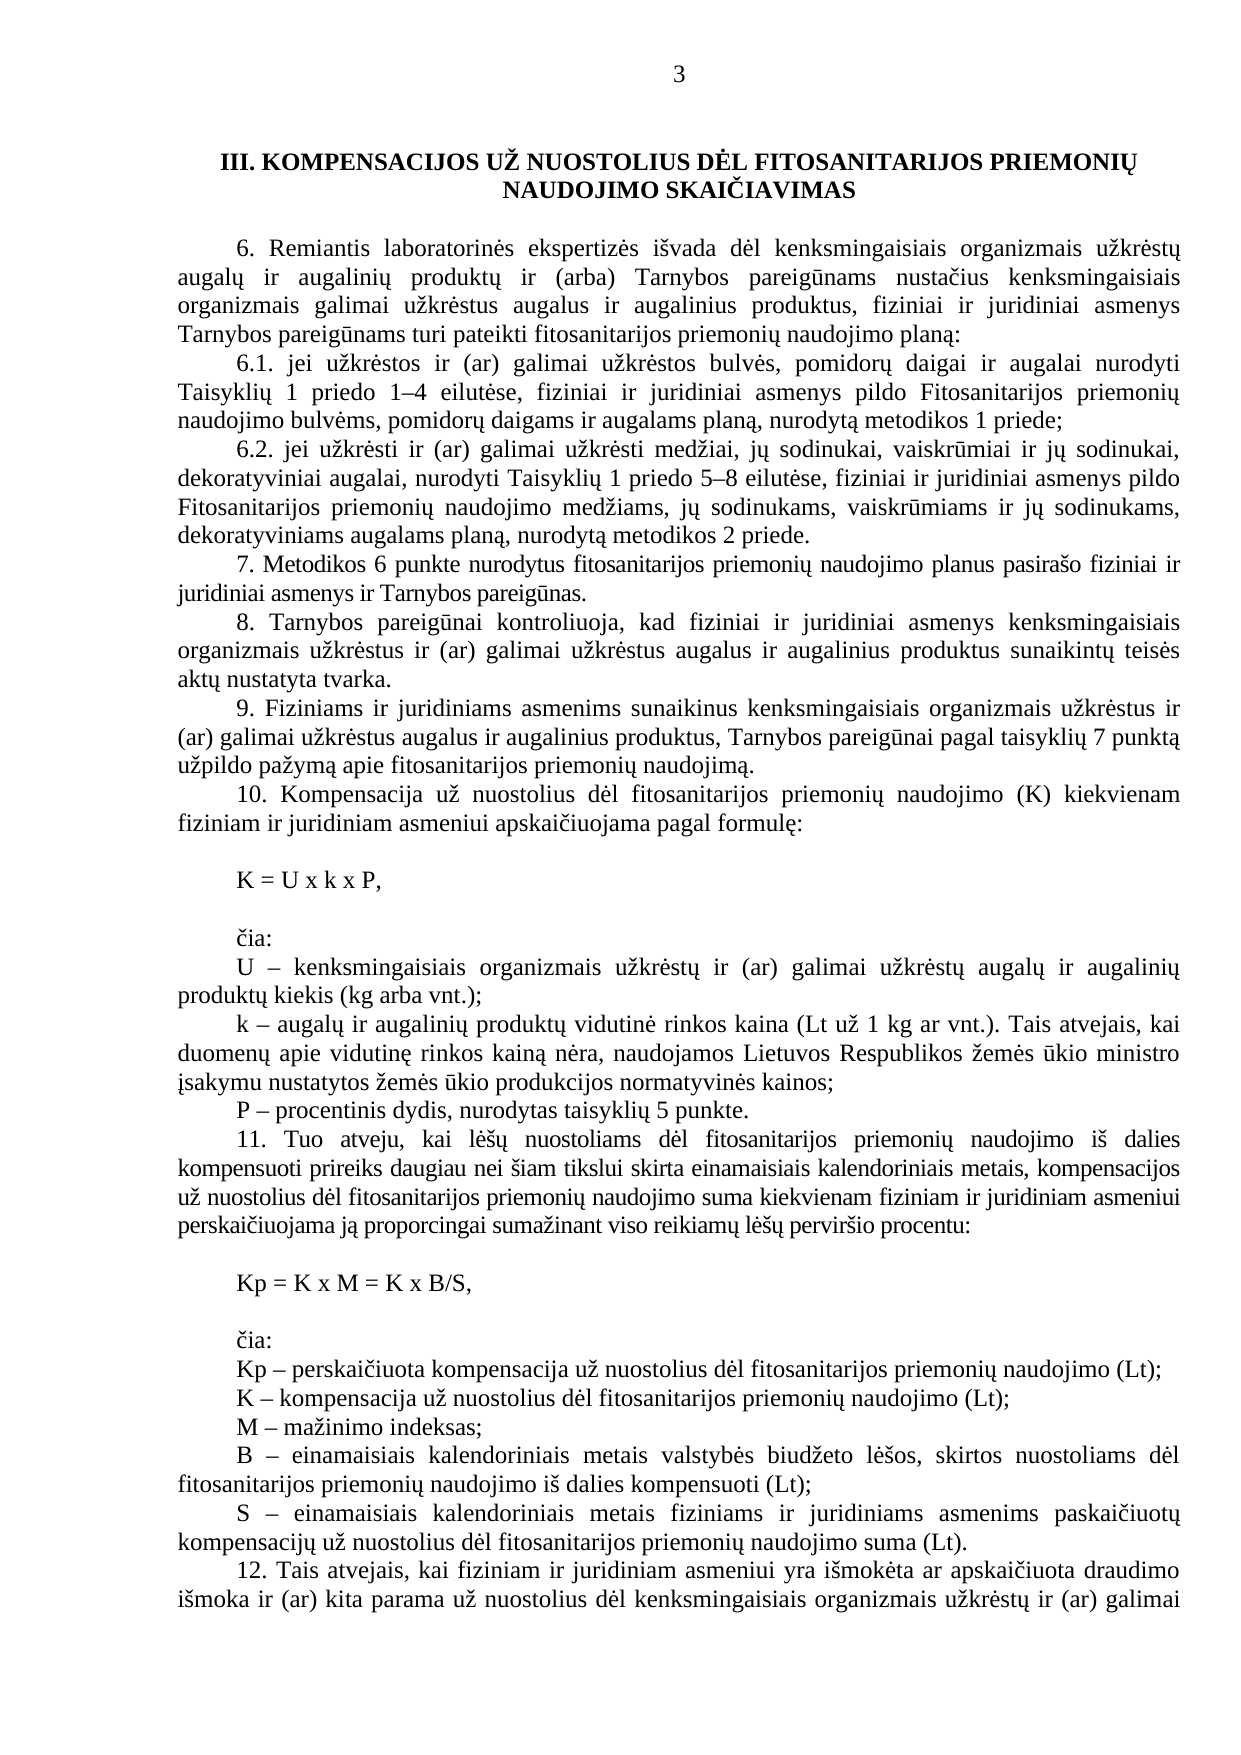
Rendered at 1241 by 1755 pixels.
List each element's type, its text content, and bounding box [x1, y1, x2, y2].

text U – kenksmingaisiais organizmais užkrėstų ir (ar) galimai užkrėstų augalų ir augalinių produktų kiekis (kg arba vnt.); [177, 952, 1181, 1009]
text Kp – perskaičiuota kompensacija už nuostolius dėl fitosanitarijos priemonių naudojimo (Lt); [177, 1354, 1181, 1383]
text B – einamaisiais kalendoriniais metais valstybės biudžeto lėšos, skirtos nuostoliams dėl fitosanitarijos priemonių naudojimo iš dalies kompensuoti (Lt); [177, 1441, 1181, 1498]
text K – kompensacija už nuostolius dėl fitosanitarijos priemonių naudojimo (Lt); [177, 1383, 1181, 1412]
text 7. Metodikos 6 punkte nurodytus fitosanitarijos priemonių naudojimo planus pasirašo fiziniai ir juridiniai asmenys ir Tarnybos pareigūnas. [177, 549, 1181, 607]
text 6.2. jei užkrėsti ir (ar) galimai užkrėsti medžiai, jų sodinukai, vaiskrūmiai ir jų sodinukai, dekoratyviniai augalai, nurodyti Taisyklių 1 priedo 5–8 eilutėse, fiziniai ir juridiniai asmenys pildo Fitosanitarijos priemonių naudojimo medžiams, jų sodinukams, vaiskrūmiams ir jų sodinukams, dekoratyviniams augalams planą, nurodytą metodikos 2 priede. [177, 434, 1181, 549]
text M – mažinimo indeksas; [177, 1412, 1181, 1441]
text 11. Tuo atveju, kai lėšų nuostoliams dėl fitosanitarijos priemonių naudojimo iš dalies kompensuoti prireiks daugiau nei šiam tikslui skirta einamaisiais kalendoriniais metais, kompensacijos už nuostolius dėl fitosanitarijos priemonių naudojimo suma kiekvienam fiziniam ir juridiniam asmeniui perskaičiuojama ją proporcingai sumažinant viso reikiamų lėšų perviršio procentu: [177, 1124, 1181, 1239]
text k – augalų ir augalinių produktų vidutinė rinkos kaina (Lt už 1 kg ar vnt.). Tais atvejais, kai duomenų apie vidutinę rinkos kainą nėra, naudojamos Lietuvos Respublikos žemės ūkio ministro įsakymu nustatytos žemės ūkio produkcijos normatyvinės kainos; [177, 1009, 1181, 1096]
text 12. Tais atvejais, kai fiziniam ir juridiniam asmeniui yra išmokėta ar apskaičiuota draudimo išmoka ir (ar) kita parama už nuostolius dėl kenksmingaisiais organizmais užkrėstų ir (ar) galimai [177, 1556, 1181, 1613]
text K = U x k x P, [177, 866, 1181, 894]
text čia: [177, 923, 1181, 952]
text S – einamaisiais kalendoriniais metais fiziniams ir juridiniams asmenims paskaičiuotų kompensacijų už nuostolius dėl fitosanitarijos priemonių naudojimo suma (Lt). [177, 1498, 1181, 1556]
text 6.1. jei užkrėstos ir (ar) galimai užkrėstos bulvės, pomidorų daigai ir augalai nurodyti Taisyklių 1 priedo 1–4 eilutėse, fiziniai ir juridiniai asmenys pildo Fitosanitarijos priemonių naudojimo bulvėms, pomidorų daigams ir augalams planą, nurodytą metodikos 1 priede; [177, 348, 1181, 434]
text čia: [177, 1326, 1181, 1354]
text Kp = K x M = K x B/S, [177, 1268, 1181, 1297]
text III. KOMPENSACIJOS UŽ NUOSTOLIUS DĖL FITOSANITARIJOS PRIEMONIŲ NAUDOJIMO SKAIČIAVIMAS [177, 147, 1181, 204]
text P – procentinis dydis, nurodytas taisyklių 5 punkte. [177, 1096, 1181, 1124]
text 6. Remiantis laboratorinės ekspertizės išvada dėl kenksmingaisiais organizmais užkrėstų augalų ir augalinių produktų ir (arba) Tarnybos pareigūnams nustačius kenksmingaisiais organizmais galimai užkrėstus augalus ir augalinius produktus, fiziniai ir juridiniai asmenys Tarnybos pareigūnams turi pateikti fitosanitarijos priemonių naudojimo planą: [177, 233, 1181, 348]
text 8. Tarnybos pareigūnai kontroliuoja, kad fiziniai ir juridiniai asmenys kenksmingaisiais organizmais užkrėstus ir (ar) galimai užkrėstus augalus ir augalinius produktus sunaikintų teisės aktų nustatyta tvarka. [177, 607, 1181, 693]
text 10. Kompensacija už nuostolius dėl fitosanitarijos priemonių naudojimo (K) kiekvienam fiziniam ir juridiniam asmeniui apskaičiuojama pagal formulę: [177, 779, 1181, 837]
text 9. Fiziniams ir juridiniams asmenims sunaikinus kenksmingaisiais organizmais užkrėstus ir (ar) galimai užkrėstus augalus ir augalinius produktus, Tarnybos pareigūnai pagal taisyklių 7 punktą užpildo pažymą apie fitosanitarijos priemonių naudojimą. [177, 693, 1181, 779]
